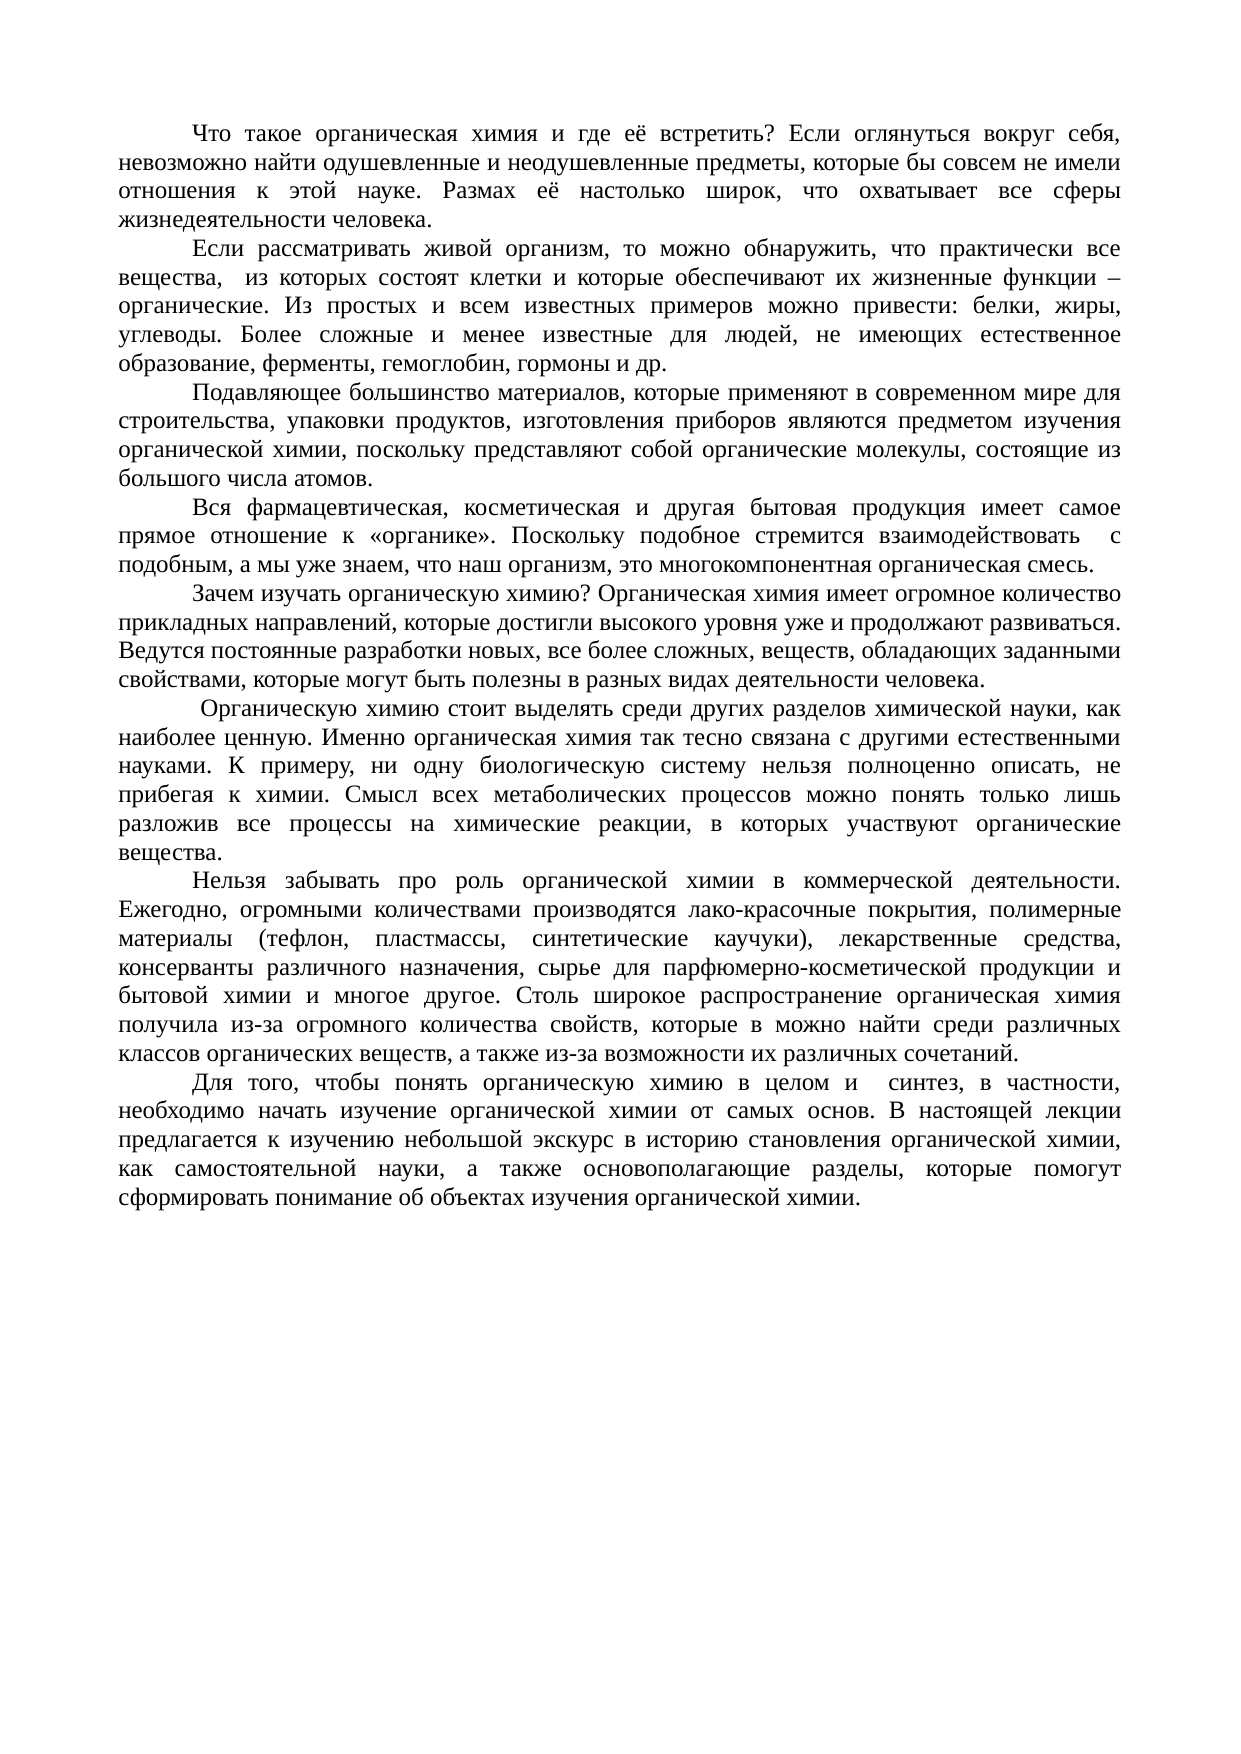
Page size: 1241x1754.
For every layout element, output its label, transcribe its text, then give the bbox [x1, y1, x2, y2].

text Что такое органическая химия и где её встретить? Если оглянуться вокруг себя, невозможно найти одушевленные и неодушевленные предметы, которые бы совсем не имели отношения к этой науке. Размах её настолько широк, что охватывает все сферы жизнедеятельности человека. [118, 118, 1122, 233]
text Органическую химию стоит выделять среди других разделов химической науки, как наиболее ценную. Именно органическая химия так тесно связана с другими естественными науками. К примеру, ни одну биологическую систему нельзя полноценно описать, не прибегая к химии. Смысл всех метаболических процессов можно понять только лишь разложив все процессы на химические реакции, в которых участвуют органические вещества. [118, 693, 1122, 866]
text Нельзя забывать про роль органической химии в коммерческой деятельности. Ежегодно, огромными количествами производятся лако-красочные покрытия, полимерные материалы (тефлон, пластмассы, синтетические каучуки), лекарственные средства, консерванты различного назначения, сырье для парфюмерно-косметической продукции и бытовой химии и многое другое. Столь широкое распространение органическая химия получила из-за огромного количества свойств, которые в можно найти среди различных классов органических веществ, а также из-за возможности их различных сочетаний. [118, 866, 1122, 1067]
text Зачем изучать органическую химию? Органическая химия имеет огромное количество прикладных направлений, которые достигли высокого уровня уже и продолжают развиваться. Ведутся постоянные разработки новых, все более сложных, веществ, обладающих заданными свойствами, которые могут быть полезны в разных видах деятельности человека. [118, 578, 1122, 693]
text Для того, чтобы понять органическую химию в целом и синтез, в частности, необходимо начать изучение органической химии от самых основ. В настоящей лекции предлагается к изучению небольшой экскурс в историю становления органической химии, как самостоятельной науки, а также основополагающие разделы, которые помогут сформировать понимание об объектах изучения органической химии. [118, 1067, 1122, 1211]
text Вся фармацевтическая, косметическая и другая бытовая продукция имеет самое прямое отношение к «органике». Поскольку подобное стремится взаимодействовать с подобным, а мы уже знаем, что наш организм, это многокомпонентная органическая смесь. [118, 492, 1122, 578]
text Подавляющее большинство материалов, которые применяют в современном мире для строительства, упаковки продуктов, изготовления приборов являются предметом изучения органической химии, поскольку представляют собой органические молекулы, состоящие из большого числа атомов. [118, 377, 1122, 492]
text Если рассматривать живой организм, то можно обнаружить, что практически все вещества, из которых состоят клетки и которые обеспечивают их жизненные функции – органические. Из простых и всем известных примеров можно привести: белки, жиры, углеводы. Более сложные и менее известные для людей, не имеющих естественное образование, ферменты, гемоглобин, гормоны и др. [118, 233, 1122, 377]
